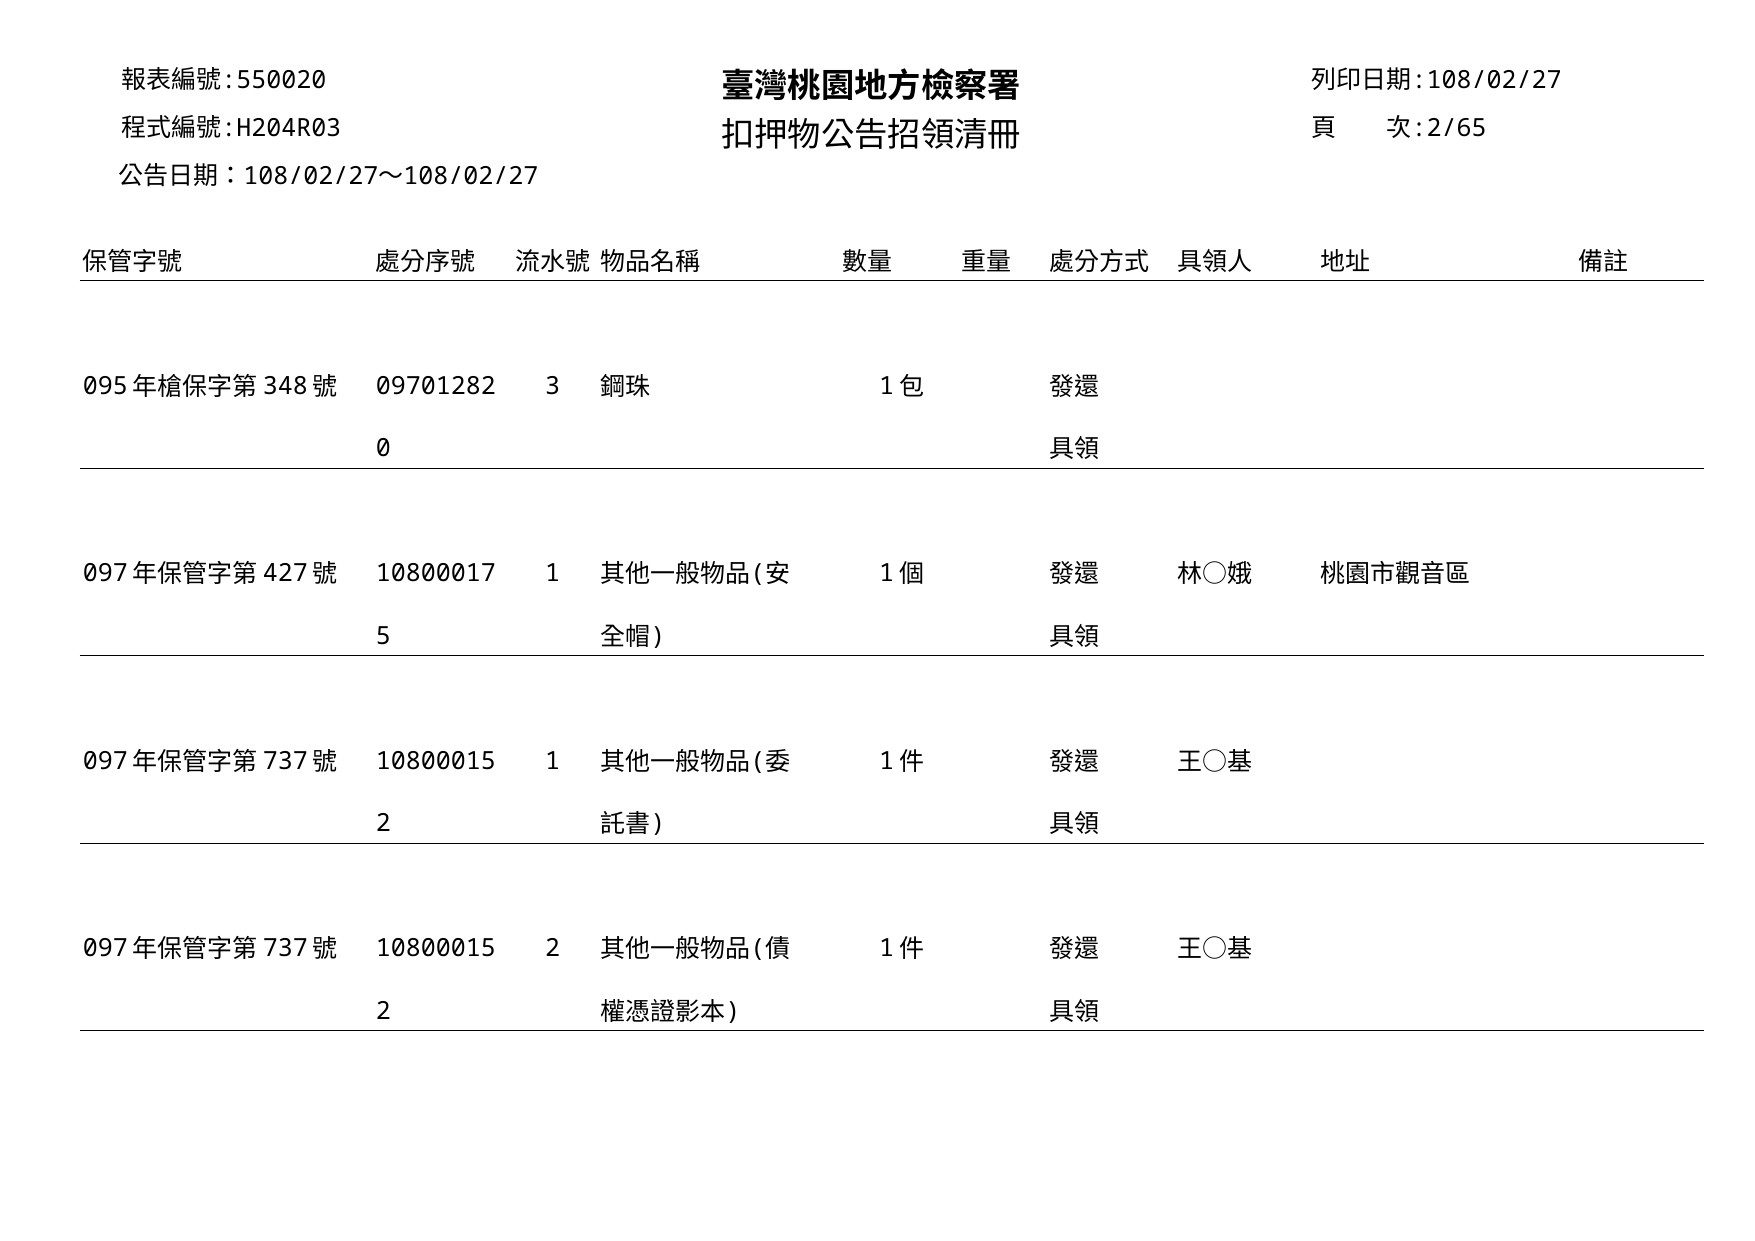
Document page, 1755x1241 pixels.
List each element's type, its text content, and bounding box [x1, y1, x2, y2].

table_cell [1575, 469, 1704, 655]
table_cell 2 [507, 844, 597, 1030]
table_cell 097年保管字第737號 [80, 844, 373, 1030]
table_cell 1 [507, 469, 597, 655]
table_cell 王○基 [1175, 844, 1317, 1030]
table_cell [927, 844, 1046, 1030]
table_cell 發還 具領 [1046, 844, 1175, 1030]
table_cell [927, 469, 1046, 655]
table_cell 其他一般物品(委託書) [597, 656, 807, 843]
table_cell 發還 具領 [1046, 281, 1175, 468]
table_cell [1317, 281, 1575, 468]
table_header 備註 [1575, 218, 1704, 280]
table_cell 097年保管字第737號 [80, 656, 373, 843]
table_cell 發還 具領 [1046, 656, 1175, 843]
table_header 地址 [1317, 218, 1575, 280]
table_cell 鋼珠 [597, 281, 807, 468]
table_cell [1575, 844, 1704, 1030]
table_cell [927, 281, 1046, 468]
table_cell 095年槍保字第348號 [80, 281, 373, 468]
table_cell 1件 [808, 844, 927, 1030]
table_header 重量 [927, 218, 1046, 280]
table_cell 108000152 [373, 656, 507, 843]
table_cell 其他一般物品(債權憑證影本) [597, 844, 807, 1030]
table_cell 097年保管字第427號 [80, 469, 373, 655]
table_cell 其他一般物品(安全帽) [597, 469, 807, 655]
table_cell 發還 具領 [1046, 469, 1175, 655]
table_header 流水號 [507, 218, 597, 280]
table_cell [1317, 844, 1575, 1030]
table_cell [927, 656, 1046, 843]
table_cell 林○娥 [1175, 469, 1317, 655]
table_header 處分方式 [1046, 218, 1175, 280]
table_cell [1175, 281, 1317, 468]
table_header 保管字號 [80, 218, 373, 280]
table_cell 1件 [808, 656, 927, 843]
table_cell 1 [507, 656, 597, 843]
table_cell 1包 [808, 281, 927, 468]
table_header 物品名稱 [597, 218, 807, 280]
table_header 處分序號 [373, 218, 507, 280]
table_cell [1575, 281, 1704, 468]
table_cell [1317, 656, 1575, 843]
table_cell 1個 [808, 469, 927, 655]
table_cell 3 [507, 281, 597, 468]
table_cell 108000152 [373, 844, 507, 1030]
table_cell 108000175 [373, 469, 507, 655]
table_cell 097012820 [373, 281, 507, 468]
table_header 數量 [808, 218, 927, 280]
table_cell 王○基 [1175, 656, 1317, 843]
table_cell [1575, 656, 1704, 843]
table_header 具領人 [1175, 218, 1317, 280]
table_cell 桃園市觀音區 [1317, 469, 1575, 655]
